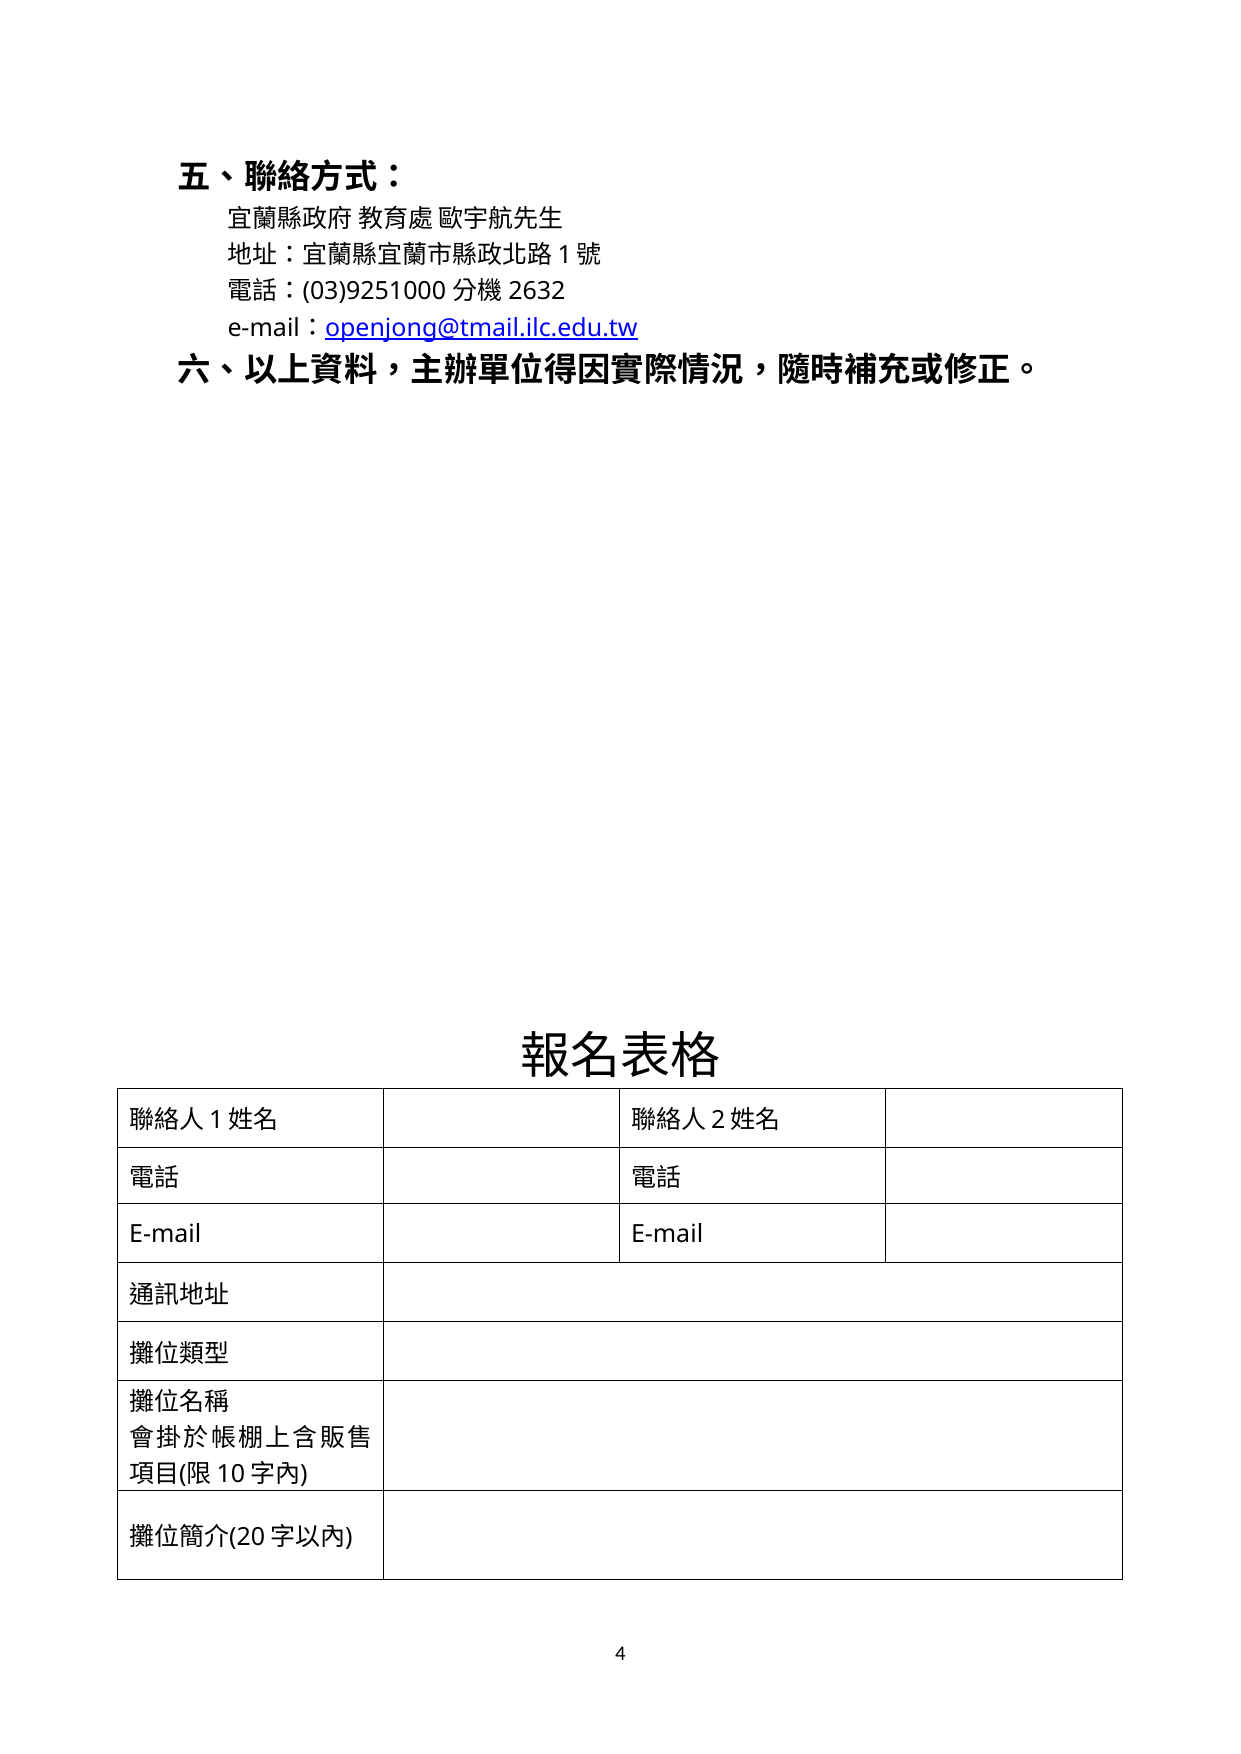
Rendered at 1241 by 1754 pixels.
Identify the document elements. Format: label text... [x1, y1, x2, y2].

table_cell [384, 1491, 1122, 1579]
text e-mail：openjong@tmail.ilc.edu.tw [177, 307, 1063, 343]
table_cell [384, 1204, 619, 1262]
table_cell 電話 [118, 1148, 383, 1203]
table_cell E-mail [620, 1204, 885, 1262]
table_cell 電話 [620, 1148, 885, 1203]
table_cell [384, 1381, 1122, 1490]
text 五、聯絡方式： [177, 150, 1063, 198]
table_cell 攤位類型 [118, 1322, 383, 1380]
table_cell [886, 1148, 1122, 1203]
text 地址：宜蘭縣宜蘭市縣政北路1號 [177, 234, 1063, 271]
table_header 聯絡人1姓名 [118, 1089, 383, 1147]
text 電話：(03)9251000 分機 2632 [177, 271, 1063, 307]
table_cell [384, 1263, 1122, 1321]
table_cell [384, 1322, 1122, 1380]
table_cell [886, 1204, 1122, 1262]
text 六、以上資料，主辦單位得因實際情況，隨時補充或修正。 [177, 343, 1063, 391]
table_cell E-mail [118, 1204, 383, 1262]
table_cell 攤位簡介(20字以內) [118, 1491, 383, 1579]
text 宜蘭縣政府 教育處 歐宇航先生 [177, 198, 1063, 234]
table_header 聯絡人2姓名 [620, 1089, 885, 1147]
table_cell 攤位名稱 會掛於帳棚上含販售項目(限10字內) [118, 1381, 383, 1490]
text 報名表格 [177, 1016, 1063, 1088]
table_header [384, 1089, 619, 1147]
table_header [886, 1089, 1122, 1147]
table_cell [384, 1148, 619, 1203]
table_cell 通訊地址 [118, 1263, 383, 1321]
